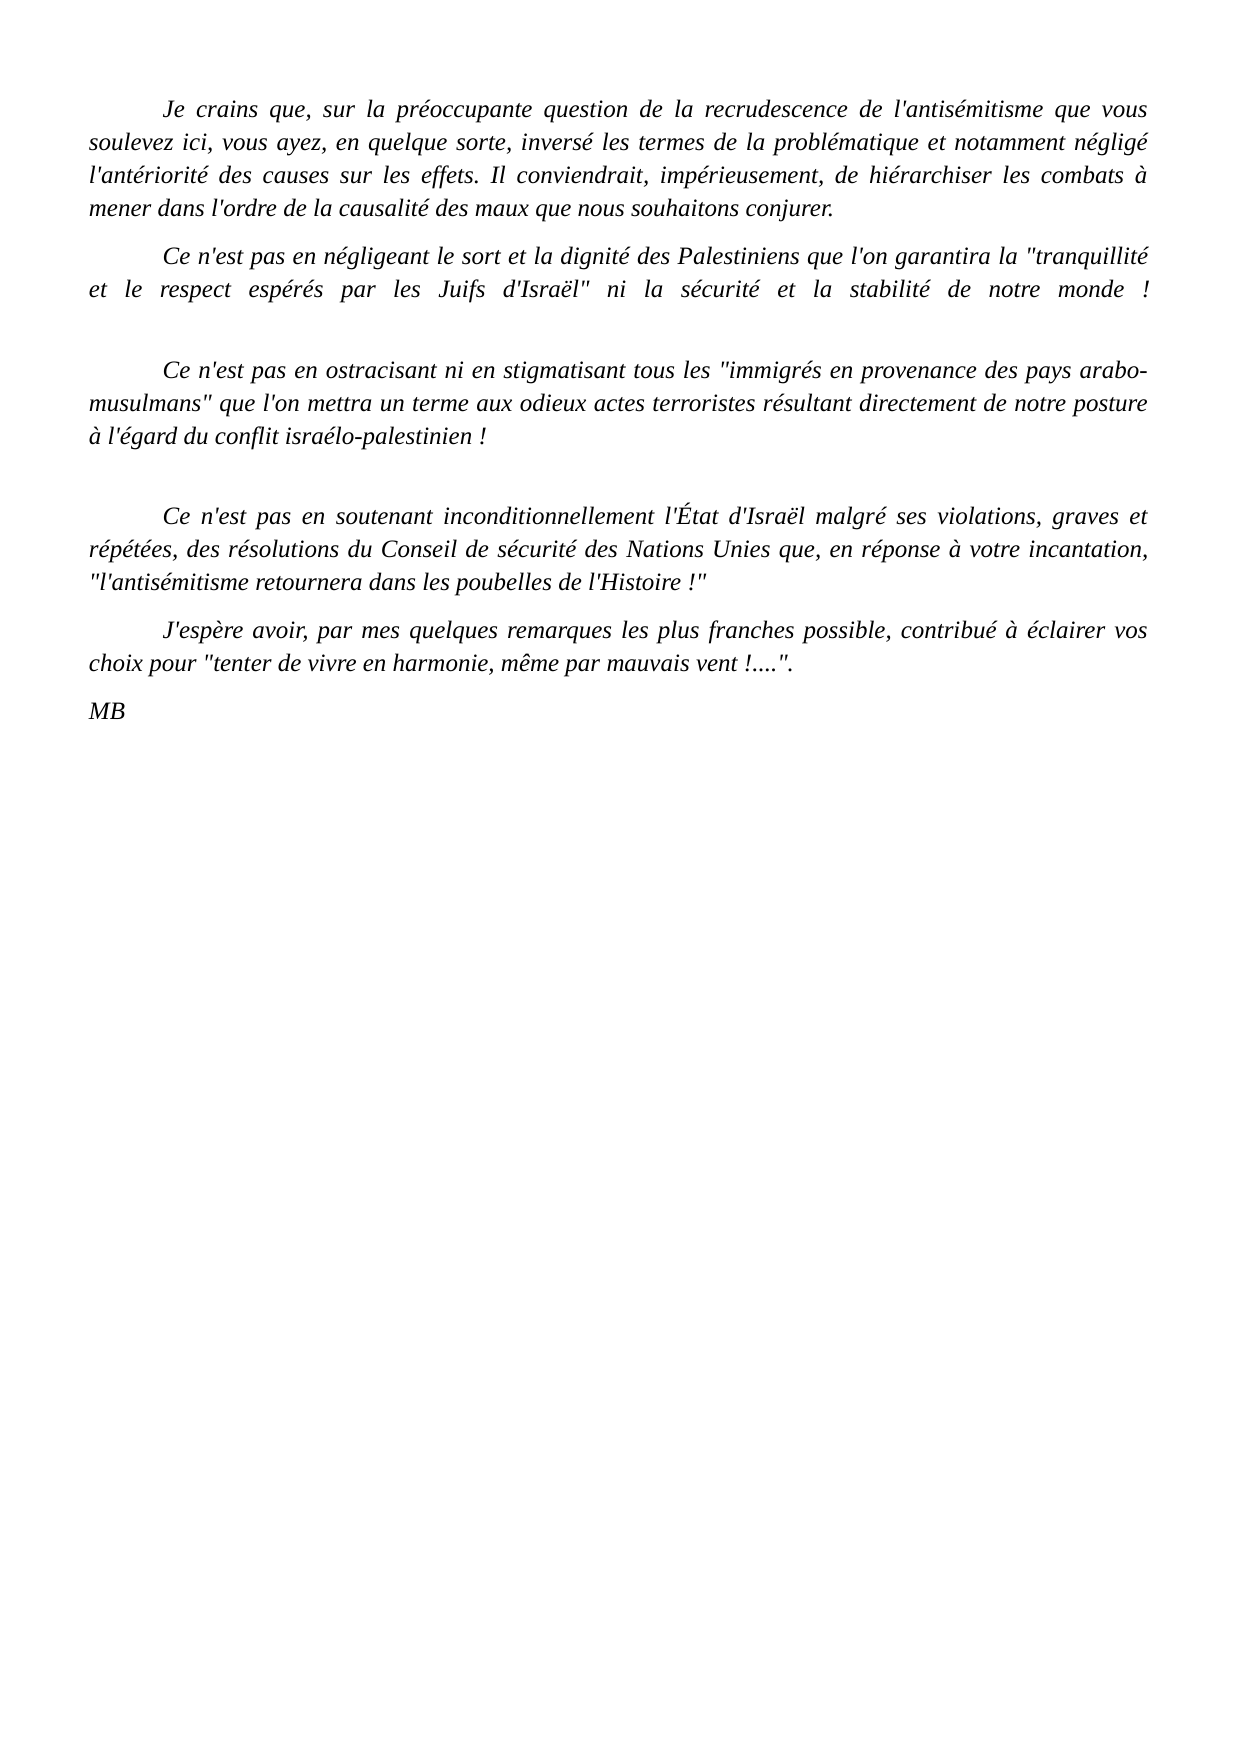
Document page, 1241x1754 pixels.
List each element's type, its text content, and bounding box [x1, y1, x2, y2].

text Ce n'est pas en soutenant inconditionnellement l'État d'Israël malgré ses violations, graves et répétées, des résolutions du Conseil de sécurité des Nations Unies que, en réponse à votre incantation, "l'antisémitisme retournera dans les poubelles de l'Histoire !" [89, 468, 1152, 596]
text J'espère avoir, par mes quelques remarques les plus franches possible, contribué à éclairer vos choix pour "tenter de vivre en harmonie, même par mauvais vent !....". [89, 615, 1152, 677]
text Ce n'est pas en ostracisant ni en stigmatisant tous les "immigrés en provenance des pays arabo-musulmans" que l'on mettra un terme aux odieux actes terroristes résultant directement de notre posture à l'égard du conflit israélo-palestinien ! [89, 355, 1152, 449]
text Je crains que, sur la préoccupante question de la recrudescence de l'antisémitisme que vous soulevez ici, vous ayez, en quelque sorte, inversé les termes de la problématique et notamment négligé l'antériorité des causes sur les effets. Il conviendrait, impérieusement, de hiérarchiser les combats à mener dans l'ordre de la causalité des maux que nous souhaitons conjurer. [89, 94, 1152, 222]
text MB [89, 696, 1152, 724]
text Ce n'est pas en négligeant le sort et la dignité des Palestiniens que l'on garantira la "tranquillité et le respect espérés par les Juifs d'Israël" ni la sécurité et la stabilité de notre monde ! [89, 241, 1152, 336]
